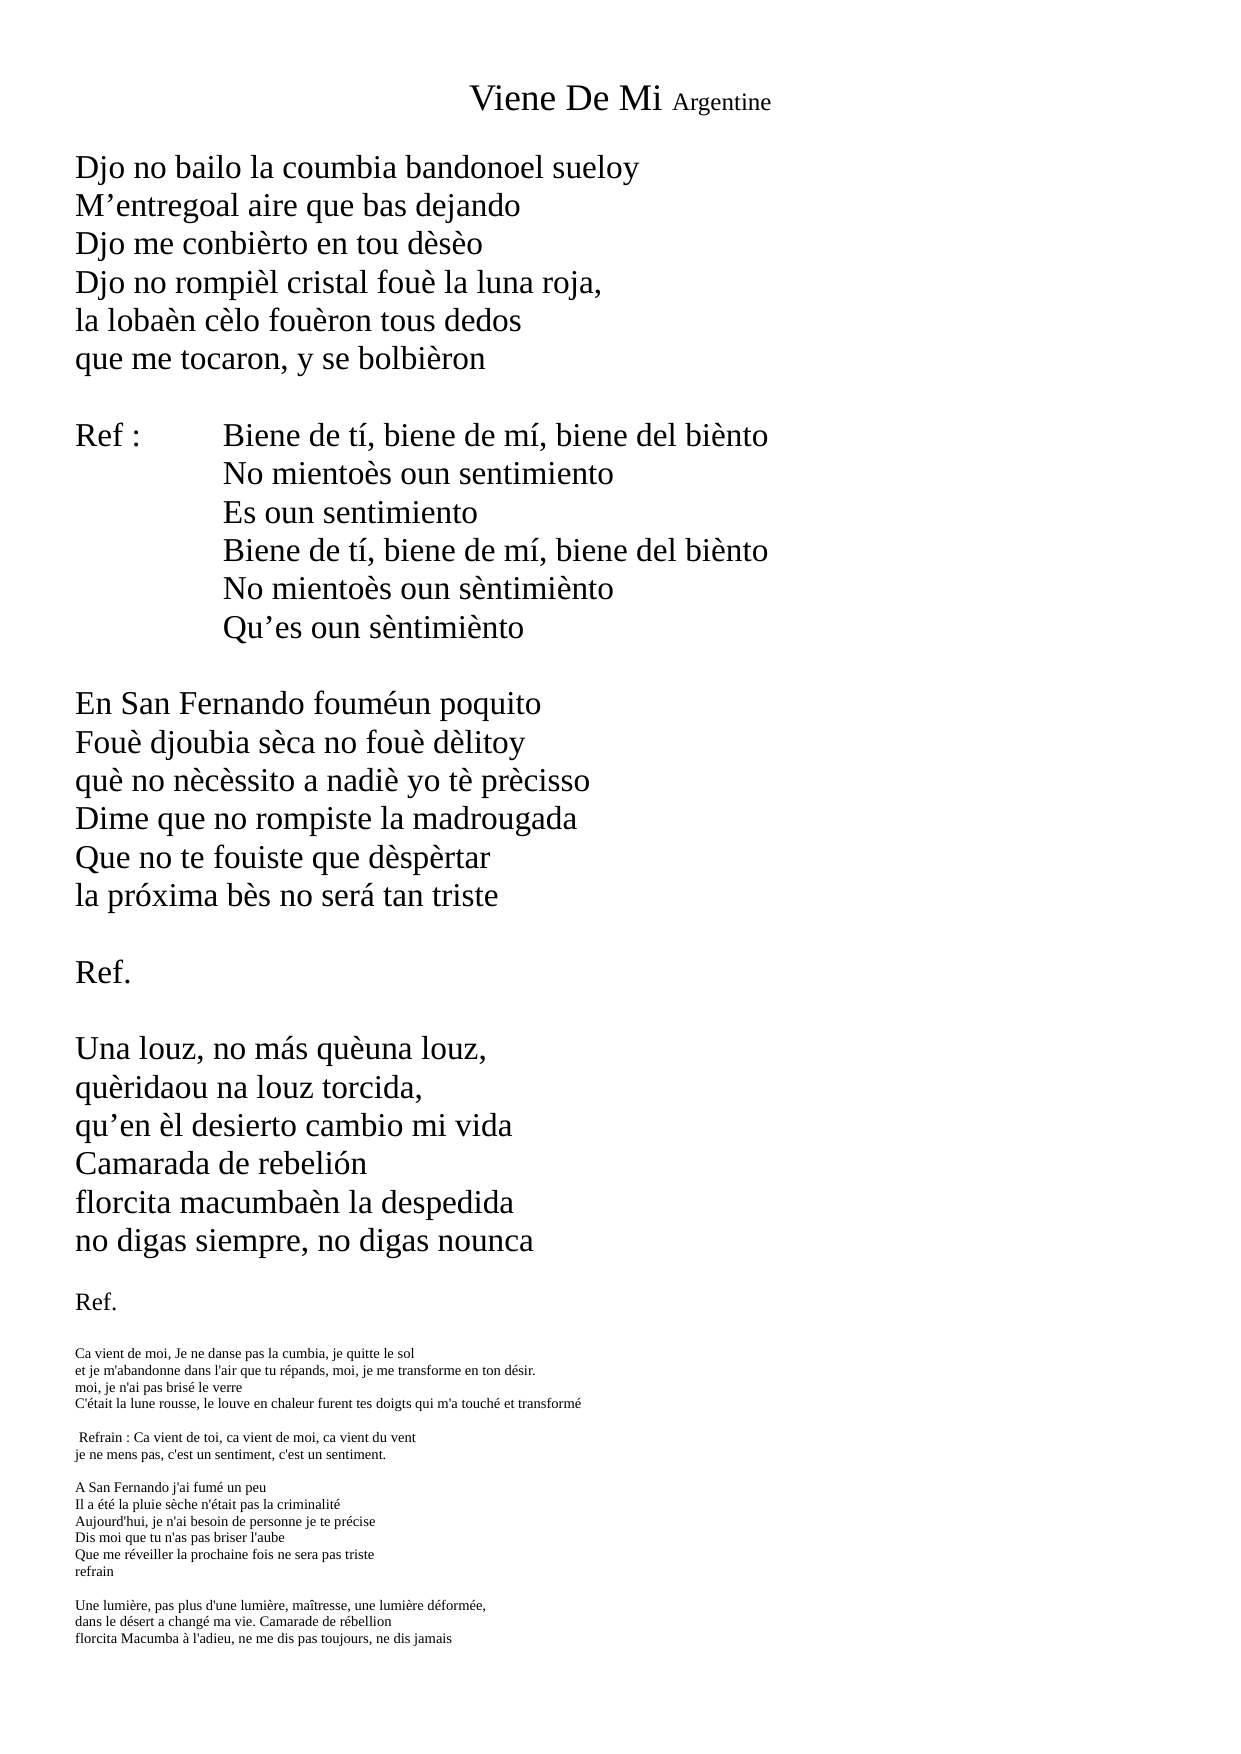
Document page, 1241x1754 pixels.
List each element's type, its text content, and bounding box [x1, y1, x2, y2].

text Refrain : Ca vient de toi, ca vient de moi, ca vient du vent [75, 1429, 1165, 1445]
text Una louz, no más quèuna louz, [75, 1028, 1165, 1067]
text Djo no bailo la coumbia bandonoel sueloy [75, 147, 1165, 185]
text florcita Macumba à l'adieu, ne me dis pas toujours, ne dis jamais [75, 1630, 1165, 1647]
text Djo no rompièl cristal fouè la luna roja, [75, 262, 1165, 300]
text Ref. [75, 1287, 1165, 1316]
text Que me réveiller la prochaine fois ne sera pas triste [75, 1546, 1165, 1563]
text Qu’es oun sèntimiènto [75, 607, 1165, 645]
text M’entregoal aire que bas dejando [75, 185, 1165, 223]
text Viene De Mi Argentine [75, 75, 1165, 118]
text refrain [75, 1563, 1165, 1579]
text Biene de tí, biene de mí, biene del biènto [75, 530, 1165, 568]
text Es oun sentimiento [75, 492, 1165, 530]
text je ne mens pas, c'est un sentiment, c'est un sentiment. [75, 1445, 1165, 1462]
text Ref. [75, 952, 1165, 990]
text Djo me conbièrto en tou dèsèo [75, 223, 1165, 262]
text Ref : Biene de tí, biene de mí, biene del biènto [75, 415, 1165, 453]
text Il a été la pluie sèche n'était pas la criminalité [75, 1496, 1165, 1512]
text No mientoès oun sèntimiènto [75, 568, 1165, 607]
text què no nècèssito a nadiè yo tè prècisso [75, 760, 1165, 798]
text qu’en èl desierto cambio mi vida [75, 1105, 1165, 1143]
text que me tocaron, y se bolbièron [75, 338, 1165, 377]
text En San Fernando fouméun poquito [75, 683, 1165, 722]
text la próxima bès no será tan triste [75, 875, 1165, 913]
text no digas siempre, no digas nounca [75, 1220, 1165, 1258]
text et je m'abandonne dans l'air que tu répands, moi, je me transforme en ton désir. [75, 1362, 1165, 1378]
text quèridaou na louz torcida, [75, 1067, 1165, 1105]
text Camarada de rebelión [75, 1143, 1165, 1182]
text Aujourd'hui, je n'ai besoin de personne je te précise [75, 1512, 1165, 1529]
text Dis moi que tu n'as pas briser l'aube [75, 1529, 1165, 1546]
text No mientoès oun sentimiento [75, 453, 1165, 492]
text la lobaèn cèlo fouèron tous dedos [75, 300, 1165, 338]
text C'était la lune rousse, le louve en chaleur furent tes doigts qui m'a touché et transformé [75, 1395, 1165, 1412]
text dans le désert a changé ma vie. Camarade de rébellion [75, 1613, 1165, 1630]
text Fouè djoubia sèca no fouè dèlitoy [75, 722, 1165, 760]
text Dime que no rompiste la madrougada [75, 798, 1165, 837]
text Une lumière, pas plus d'une lumière, maîtresse, une lumière déformée, [75, 1596, 1165, 1613]
text A San Fernando j'ai fumé un peu [75, 1479, 1165, 1496]
text florcita macumbaèn la despedida [75, 1182, 1165, 1220]
text Ca vient de moi, Je ne danse pas la cumbia, je quitte le sol [75, 1345, 1165, 1362]
text Que no te fouiste que dèspèrtar [75, 837, 1165, 875]
text moi, je n'ai pas brisé le verre [75, 1378, 1165, 1395]
